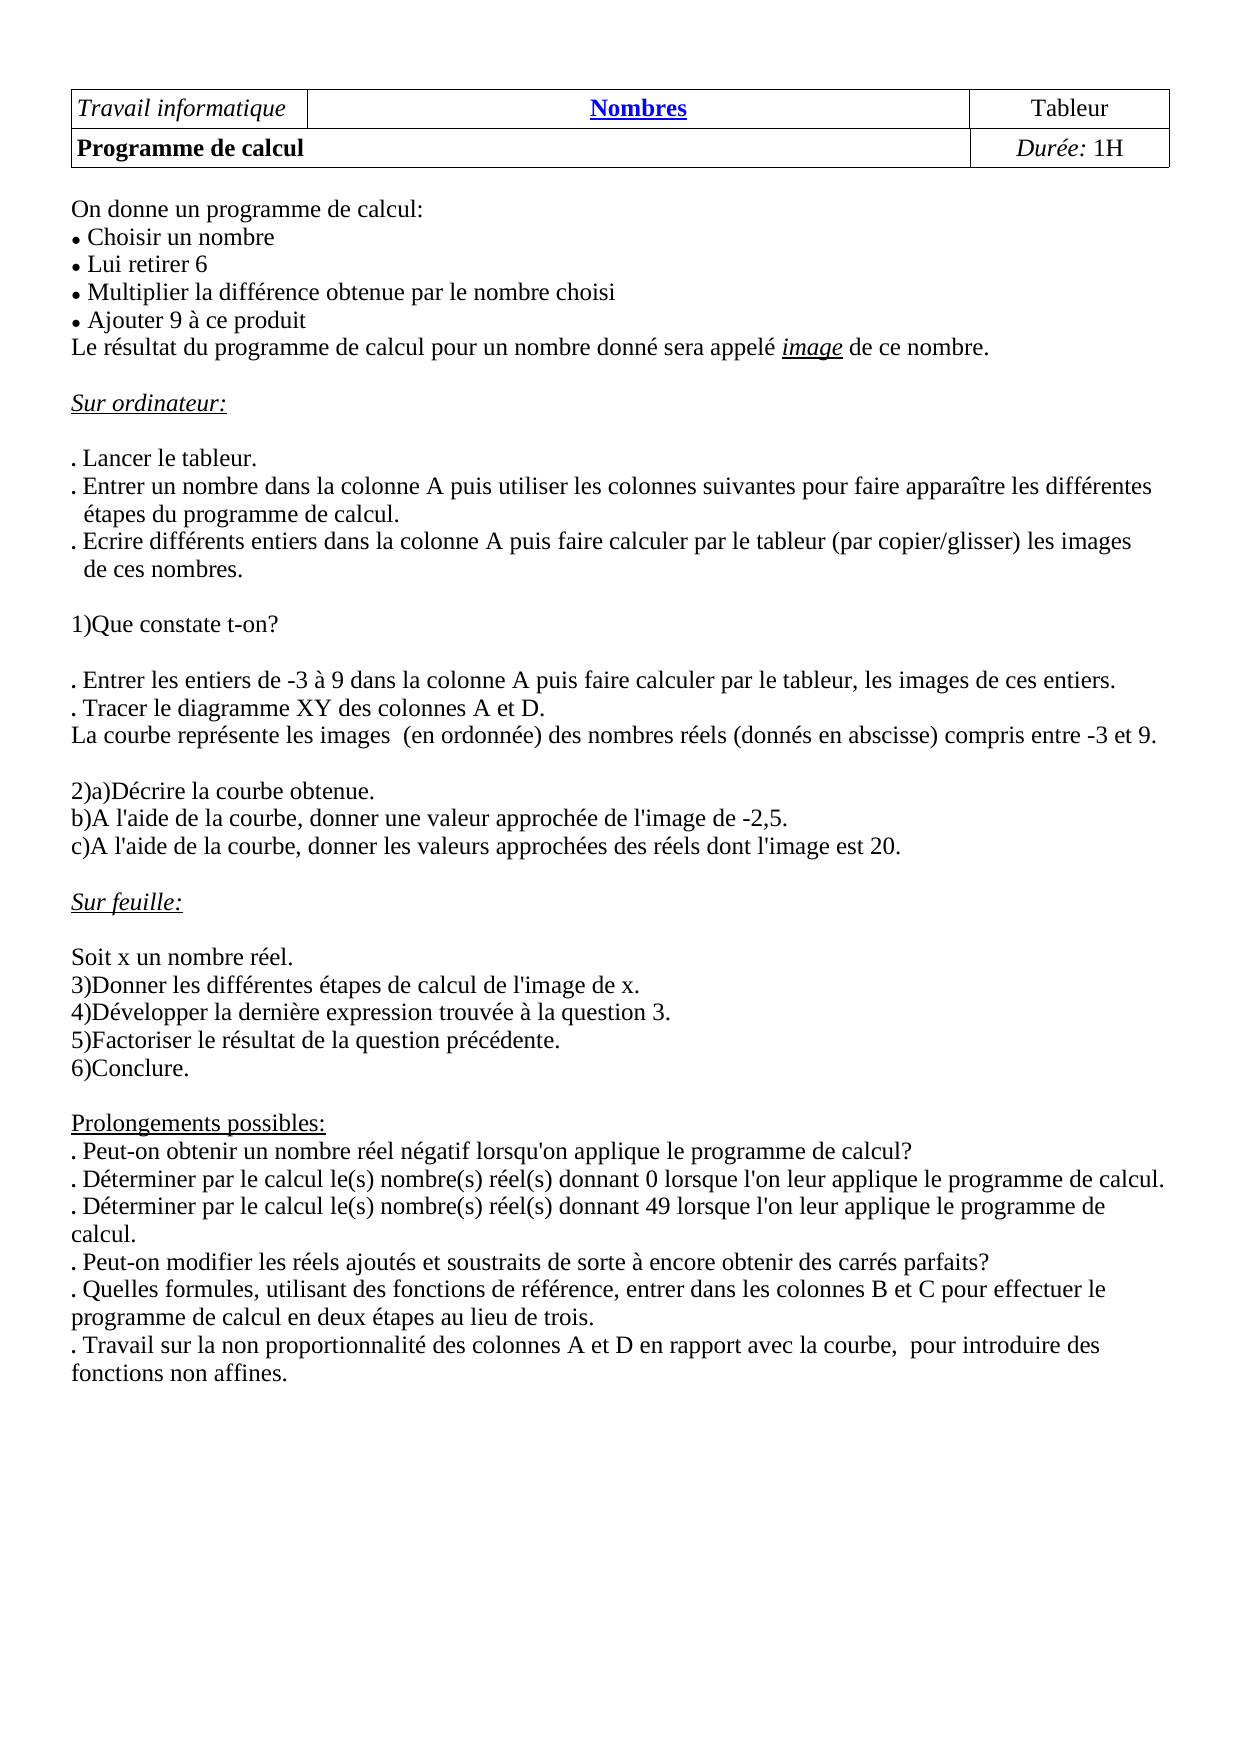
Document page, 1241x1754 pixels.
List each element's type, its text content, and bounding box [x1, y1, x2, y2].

text On donne un programme de calcul: [71, 195, 1169, 223]
text . Déterminer par le calcul le(s) nombre(s) réel(s) donnant 0 lorsque l'on leur applique le programme de calcul. [71, 1165, 1169, 1192]
table_header Travail informatique [72, 90, 307, 128]
text ● Ajouter 9 à ce produit [71, 306, 1169, 333]
text 4)Développer la dernière expression trouvée à la question 3. [71, 998, 1169, 1026]
text c)A l'aide de la courbe, donner les valeurs approchées des réels dont l'image est 20. [71, 832, 1169, 860]
text 3)Donner les différentes étapes de calcul de l'image de x. [71, 971, 1169, 998]
text Prolongements possibles: [71, 1109, 1169, 1137]
table_header Tableur [970, 90, 1169, 128]
text . Peut-on modifier les réels ajoutés et soustraits de sorte à encore obtenir des carrés parfaits? [71, 1248, 1169, 1276]
text . Entrer les entiers de -3 à 9 dans la colonne A puis faire calculer par le tableur, les images de ces entiers. [71, 666, 1169, 694]
text . Travail sur la non proportionnalité des colonnes A et D en rapport avec la courbe, pour introduire des fonctions non affines. [71, 1331, 1169, 1386]
text . Ecrire différents entiers dans la colonne A puis faire calculer par le tableur (par copier/glisser) les images [71, 527, 1169, 555]
text . Tracer le diagramme XY des colonnes A et D. [71, 694, 1169, 721]
text . Peut-on obtenir un nombre réel négatif lorsqu'on applique le programme de calcul? [71, 1137, 1169, 1165]
text ● Lui retirer 6 [71, 250, 1169, 278]
text . Entrer un nombre dans la colonne A puis utiliser les colonnes suivantes pour faire apparaître les différentes [71, 472, 1169, 500]
text 1)Que constate t-on? [71, 611, 1169, 638]
text Soit x un nombre réel. [71, 943, 1169, 971]
text étapes du programme de calcul. [71, 500, 1169, 527]
text Sur feuille: [71, 888, 1169, 915]
text 5)Factoriser le résultat de la question précédente. [71, 1026, 1169, 1054]
text ● Multiplier la différence obtenue par le nombre choisi [71, 278, 1169, 306]
text b)A l'aide de la courbe, donner une valeur approchée de l'image de -2,5. [71, 804, 1169, 832]
table_header Nombres [308, 90, 969, 128]
text . Lancer le tableur. [71, 444, 1169, 472]
table_cell Durée: 1H [971, 129, 1169, 167]
text . Quelles formules, utilisant des fonctions de référence, entrer dans les colonnes B et C pour effectuer le programme de calcul en deux étapes au lieu de trois. [71, 1276, 1169, 1331]
text . Déterminer par le calcul le(s) nombre(s) réel(s) donnant 49 lorsque l'on leur applique le programme de calcul. [71, 1192, 1169, 1248]
text de ces nombres. [71, 555, 1169, 583]
text ● Choisir un nombre [71, 223, 1169, 250]
text 6)Conclure. [71, 1054, 1169, 1082]
text 2)a)Décrire la courbe obtenue. [71, 777, 1169, 804]
table_cell Programme de calcul [72, 129, 970, 167]
text La courbe représente les images (en ordonnée) des nombres réels (donnés en abscisse) compris entre -3 et 9. [71, 721, 1169, 749]
text Le résultat du programme de calcul pour un nombre donné sera appelé image de ce nombre. [71, 333, 1169, 361]
text Sur ordinateur: [71, 389, 1169, 417]
